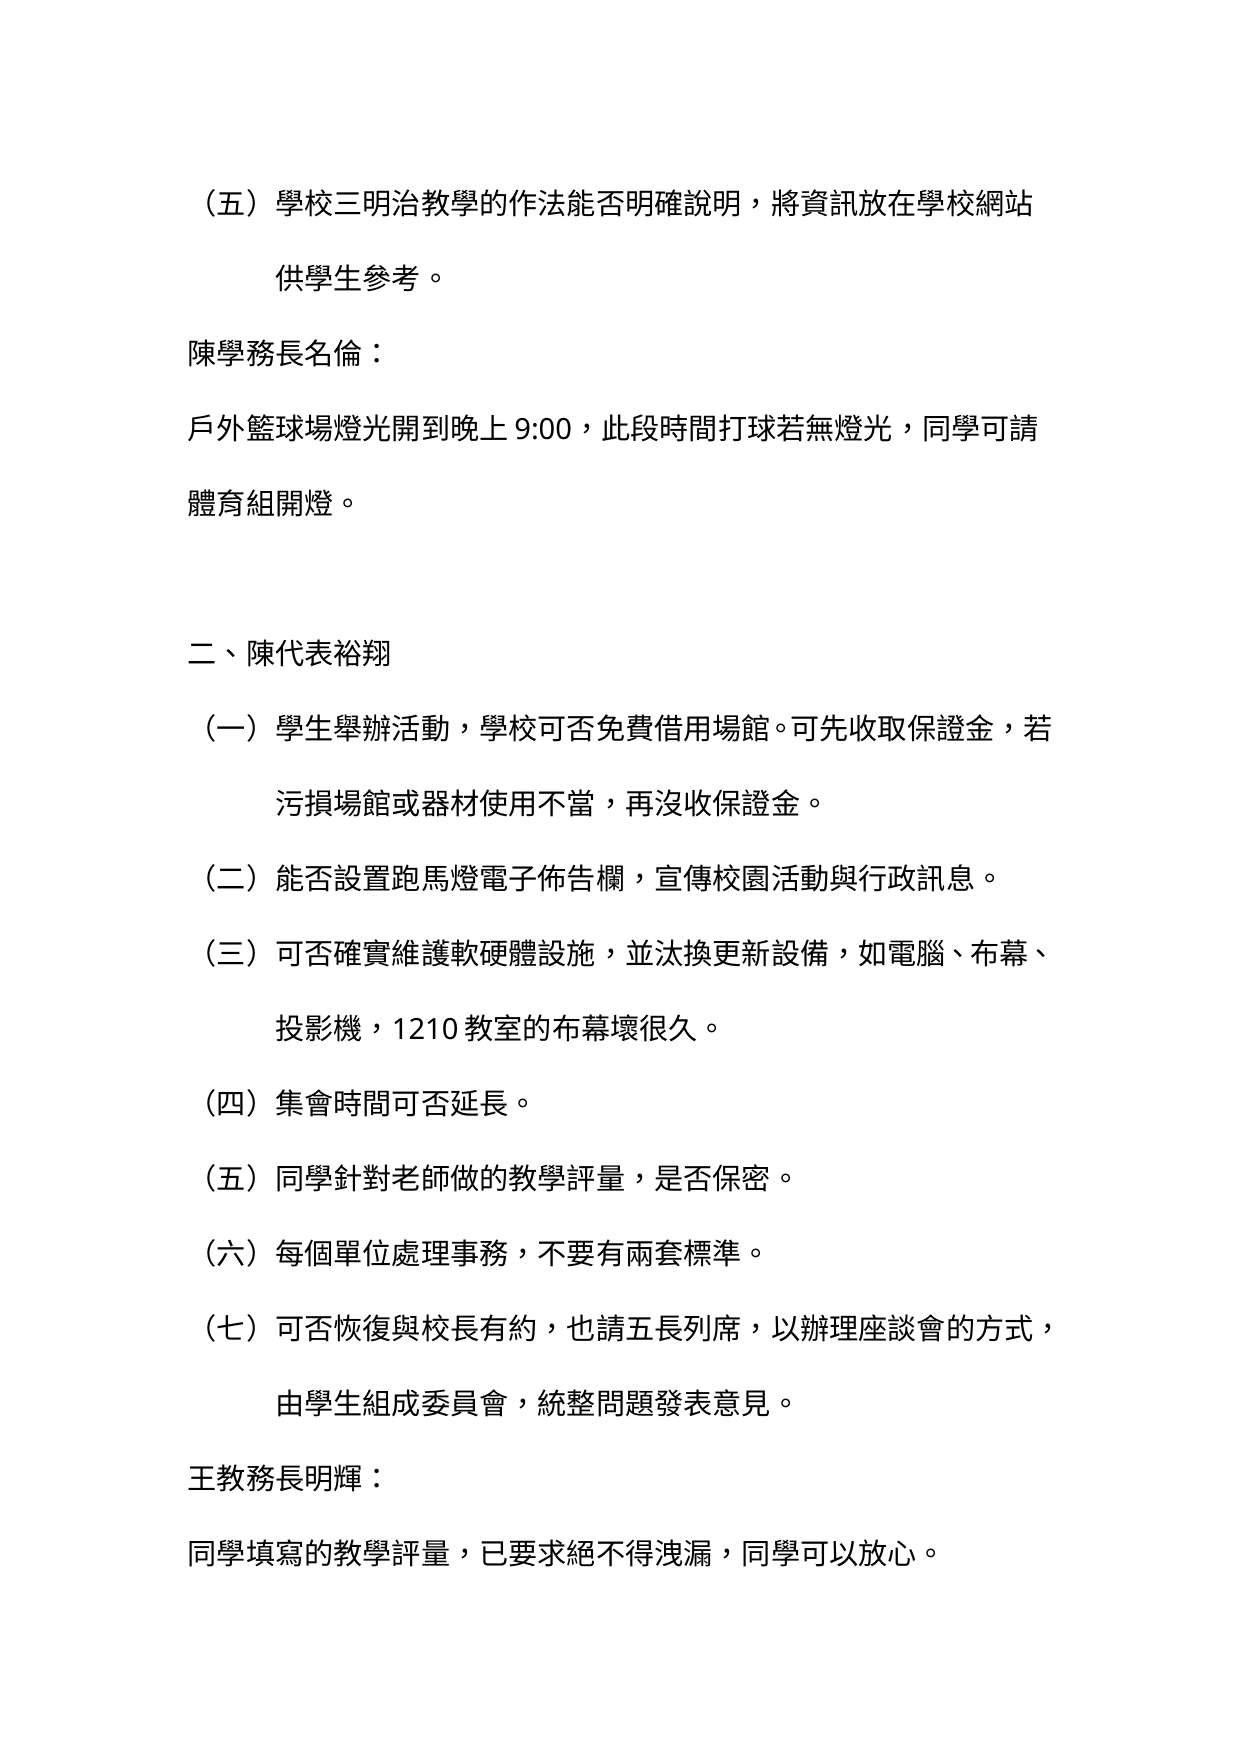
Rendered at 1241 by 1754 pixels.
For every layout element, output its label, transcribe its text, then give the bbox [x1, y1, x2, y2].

text 二、陳代表裕翔 [187, 614, 1053, 689]
text （五）學校三明治教學的作法能否明確說明，將資訊放在學校網站供學生參考。 [187, 164, 1053, 314]
text （三）可否確實維護軟硬體設施，並汰換更新設備，如電腦、布幕、投影機，1210教室的布幕壞很久。 [187, 914, 1053, 1064]
text （五）同學針對老師做的教學評量，是否保密。 [187, 1139, 1053, 1214]
text （二）能否設置跑馬燈電子佈告欄，宣傳校園活動與行政訊息。 [187, 839, 1053, 914]
text （七）可否恢復與校長有約，也請五長列席，以辦理座談會的方式，由學生組成委員會，統整問題發表意見。 [187, 1289, 1053, 1439]
text 同學填寫的教學評量，已要求絕不得洩漏，同學可以放心。 [187, 1514, 1053, 1589]
text （四）集會時間可否延長。 [187, 1064, 1053, 1139]
text （六）每個單位處理事務，不要有兩套標準。 [187, 1214, 1053, 1289]
text 陳學務長名倫： [187, 314, 1053, 389]
text （一）學生舉辦活動，學校可否免費借用場館。可先收取保證金，若污損場館或器材使用不當，再沒收保證金。 [187, 689, 1053, 839]
text 戶外籃球場燈光開到晚上9:00，此段時間打球若無燈光，同學可請體育組開燈。 [187, 389, 1053, 539]
text 王教務長明輝： [187, 1439, 1053, 1514]
